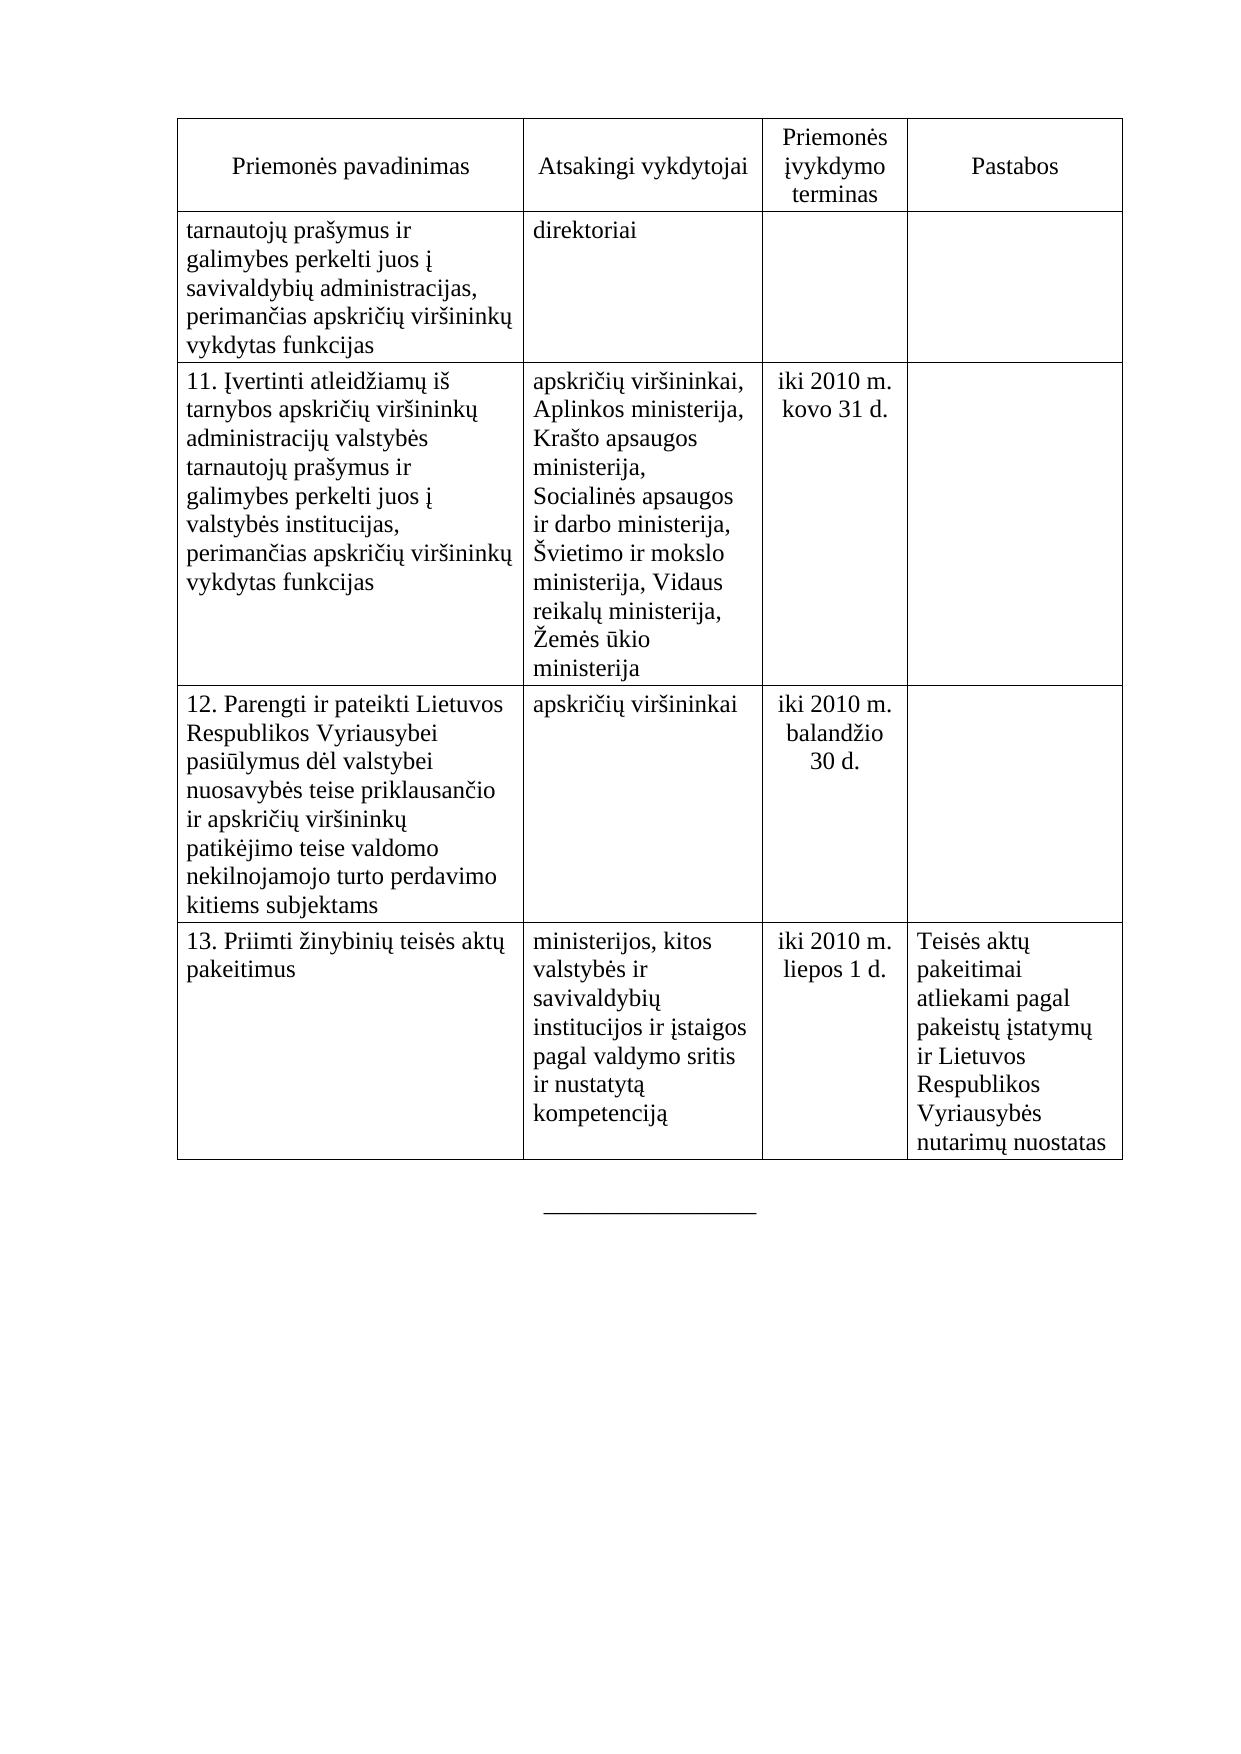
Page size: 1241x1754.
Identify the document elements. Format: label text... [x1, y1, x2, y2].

table_cell Teisės aktų pakeitimai atliekami pagal pakeistų įstatymų ir Lietuvos Respublikos Vyriausybės nutarimų nuostatas [908, 923, 1122, 1159]
table_header Priemonės pavadinimas [178, 119, 523, 211]
table_header Priemonės įvykdymo terminas [763, 119, 907, 211]
table_cell tarnautojų prašymus ir galimybes perkelti juos į savivaldybių administracijas, perimančias apskričių viršininkų vykdytas funkcijas [178, 212, 523, 362]
table_header Atsakingi vykdytojai [524, 119, 762, 211]
table_cell [908, 686, 1122, 922]
table_cell apskričių viršininkai [524, 686, 762, 922]
table_cell apskričių viršininkai, Aplinkos ministerija, Krašto apsaugos ministerija, Socialinės apsaugos ir darbo ministerija, Švietimo ir mokslo ministerija, Vidaus reikalų ministerija, Žemės ūkio ministerija [524, 363, 762, 685]
table_cell [908, 363, 1122, 685]
table_cell iki 2010 m. balandžio 30 d. [763, 686, 907, 922]
table_header Pastabos [908, 119, 1122, 211]
table_cell [763, 212, 907, 362]
table_cell iki 2010 m. kovo 31 d. [763, 363, 907, 685]
text _________________ [177, 1188, 1122, 1217]
table_cell iki 2010 m. liepos 1 d. [763, 923, 907, 1159]
table_cell 12. Parengti ir pateikti Lietuvos Respublikos Vyriausybei pasiūlymus dėl valstybei nuosavybės teise priklausančio ir apskričių viršininkų patikėjimo teise valdomo nekilnojamojo turto perdavimo kitiems subjektams [178, 686, 523, 922]
table_cell [908, 212, 1122, 362]
table_cell 13. Priimti žinybinių teisės aktų pakeitimus [178, 923, 523, 1159]
table_cell 11. Įvertinti atleidžiamų iš tarnybos apskričių viršininkų administracijų valstybės tarnautojų prašymus ir galimybes perkelti juos į valstybės institucijas, perimančias apskričių viršininkų vykdytas funkcijas [178, 363, 523, 685]
table_cell direktoriai [524, 212, 762, 362]
table_cell ministerijos, kitos valstybės ir savivaldybių institucijos ir įstaigos pagal valdymo sritis ir nustatytą kompetenciją [524, 923, 762, 1159]
